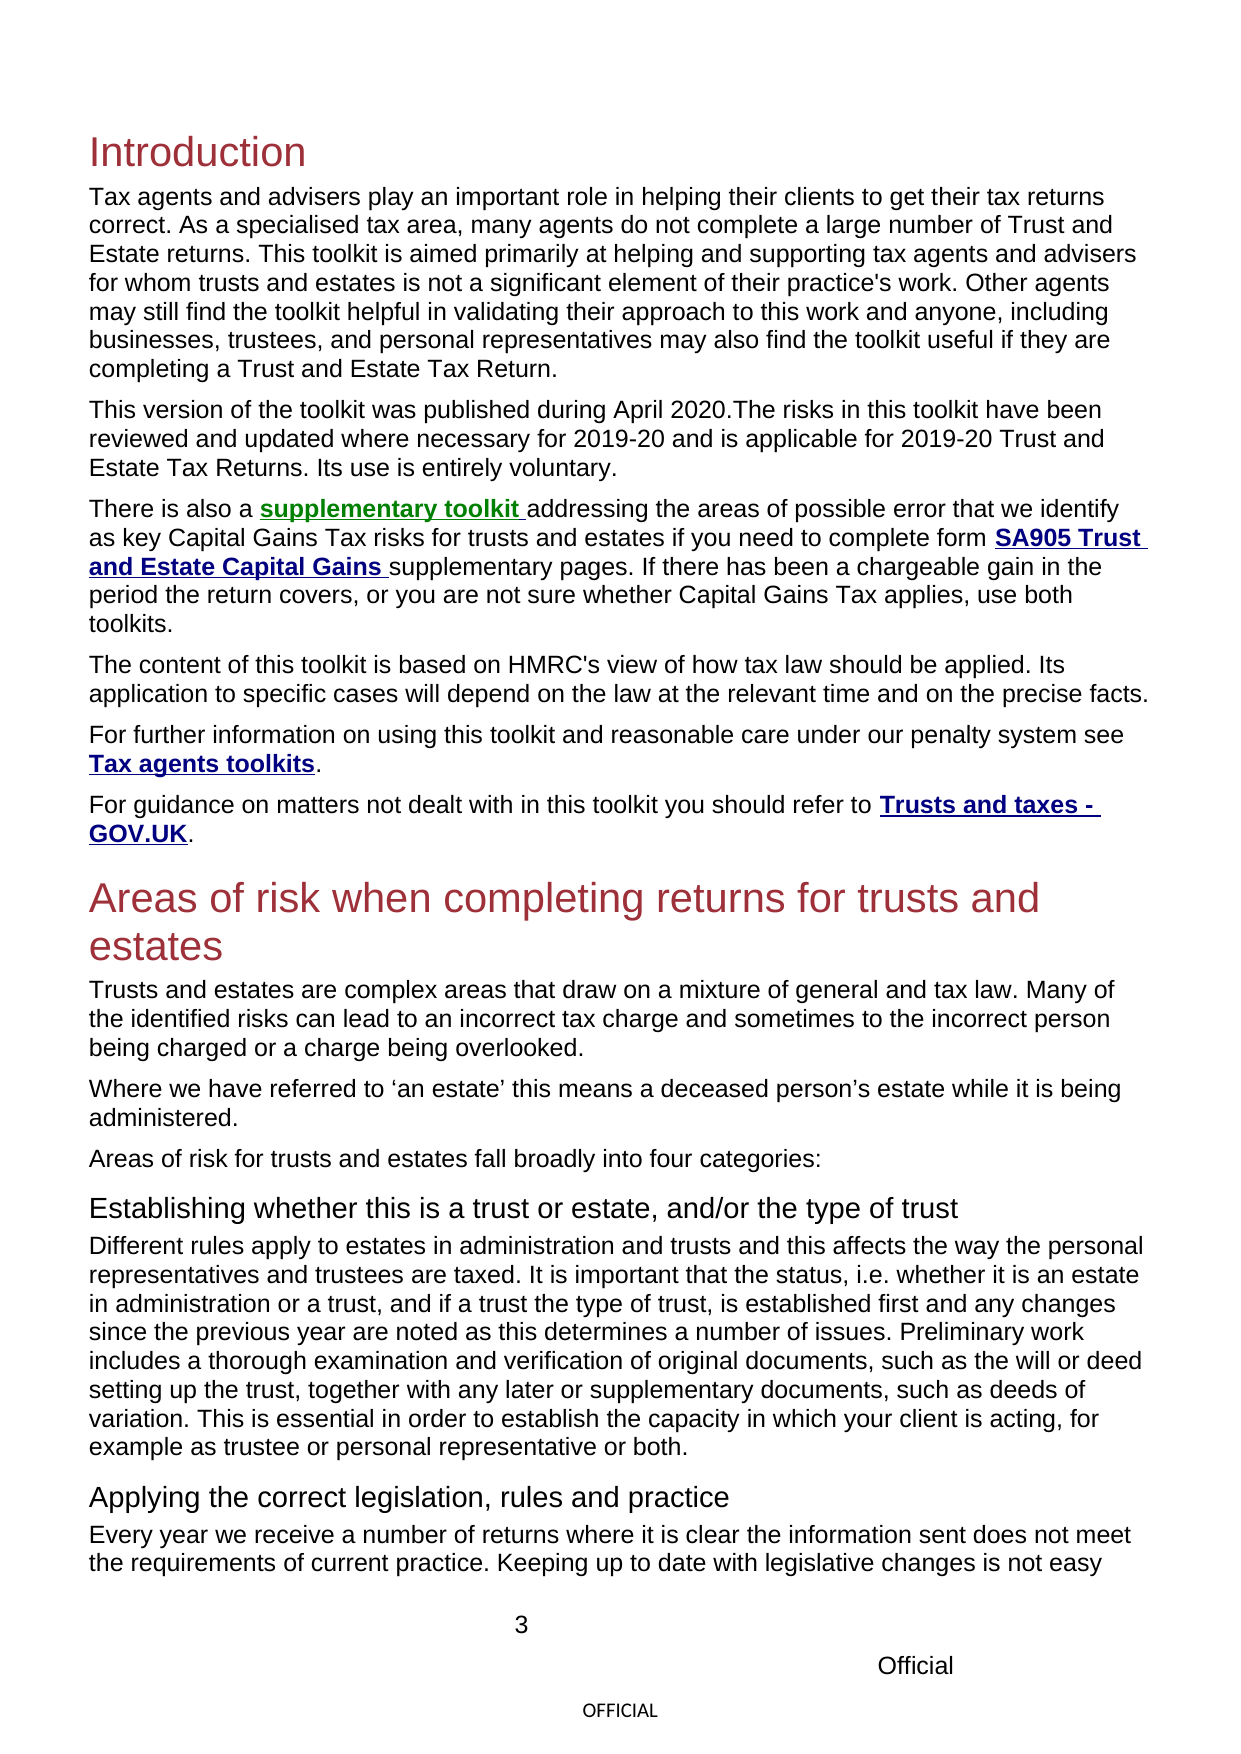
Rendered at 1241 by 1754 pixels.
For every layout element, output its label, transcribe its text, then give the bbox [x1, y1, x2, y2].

subtitle Establishing whether this is a trust or estate, and/or the type of trust [89, 1191, 1152, 1225]
text Where we have referred to ‘an estate’ this means a deceased person’s estate while it is being administered. [89, 1074, 1152, 1131]
text The content of this toolkit is based on HMRC's view of how tax law should be applied. Its application to specific cases will depend on the law at the relevant time and on the precise facts. [89, 651, 1152, 708]
text Every year we receive a number of returns where it is clear the information sent does not meet the requirements of current practice. Keeping up to date with legislative changes is not easy [89, 1520, 1152, 1577]
subtitle Introduction [89, 128, 1152, 176]
text Tax agents and advisers play an important role in helping their clients to get their tax returns correct. As a specialised tax area, many agents do not complete a large number of Trust and Estate returns. This toolkit is aimed primarily at helping and supporting tax agents and advisers for whom trusts and estates is not a significant element of their practice's work. Other agents may still find the toolkit helpful in validating their approach to this work and anyone, including businesses, trustees, and personal representatives may also find the toolkit useful if they are completing a Trust and Estate Tax Return. [89, 182, 1152, 383]
text For further information on using this toolkit and reasonable care under our penalty system see [89, 721, 1152, 749]
text This version of the toolkit was published during April 2020.The risks in this toolkit have been reviewed and updated where necessary for 2019-20 and is applicable for 2019-20 Trust and Estate Tax Returns. Its use is entirely voluntary. [89, 396, 1152, 482]
text There is also a supplementary toolkit addressing the areas of possible error that we identify as key Capital Gains Tax risks for trusts and estates if you need to complete form SA905 Trust and Estate Capital Gains supplementary pages. If there has been a chargeable gain in the period the return covers, or you are not sure whether Capital Gains Tax applies, use both toolkits. [89, 494, 1152, 638]
text Tax agents toolkits. [89, 749, 1152, 778]
subtitle Areas of risk when completing returns for trusts and estates [89, 873, 1152, 969]
text For guidance on matters not dealt with in this toolkit you should refer to Trusts and taxes - GOV.UK. [89, 791, 1152, 848]
text Areas of risk for trusts and estates fall broadly into four categories: [89, 1144, 1152, 1173]
text Different rules apply to estates in administration and trusts and this affects the way the personal representatives and trustees are taxed. It is important that the status, i.e. whether it is an estate in administration or a trust, and if a trust the type of trust, is established first and any changes since the previous year are noted as this determines a number of issues. Preliminary work includes a thorough examination and verification of original documents, such as the will or deed setting up the trust, together with any later or supplementary documents, such as deeds of variation. This is essential in order to establish the capacity in which your client is acting, for example as trustee or personal representative or both. [89, 1231, 1152, 1461]
subtitle Applying the correct legislation, rules and practice [89, 1480, 1152, 1513]
text Trusts and estates are complex areas that draw on a mixture of general and tax law. Many of the identified risks can lead to an incorrect tax charge and sometimes to the incorrect person being charged or a charge being overlooked. [89, 975, 1152, 1061]
